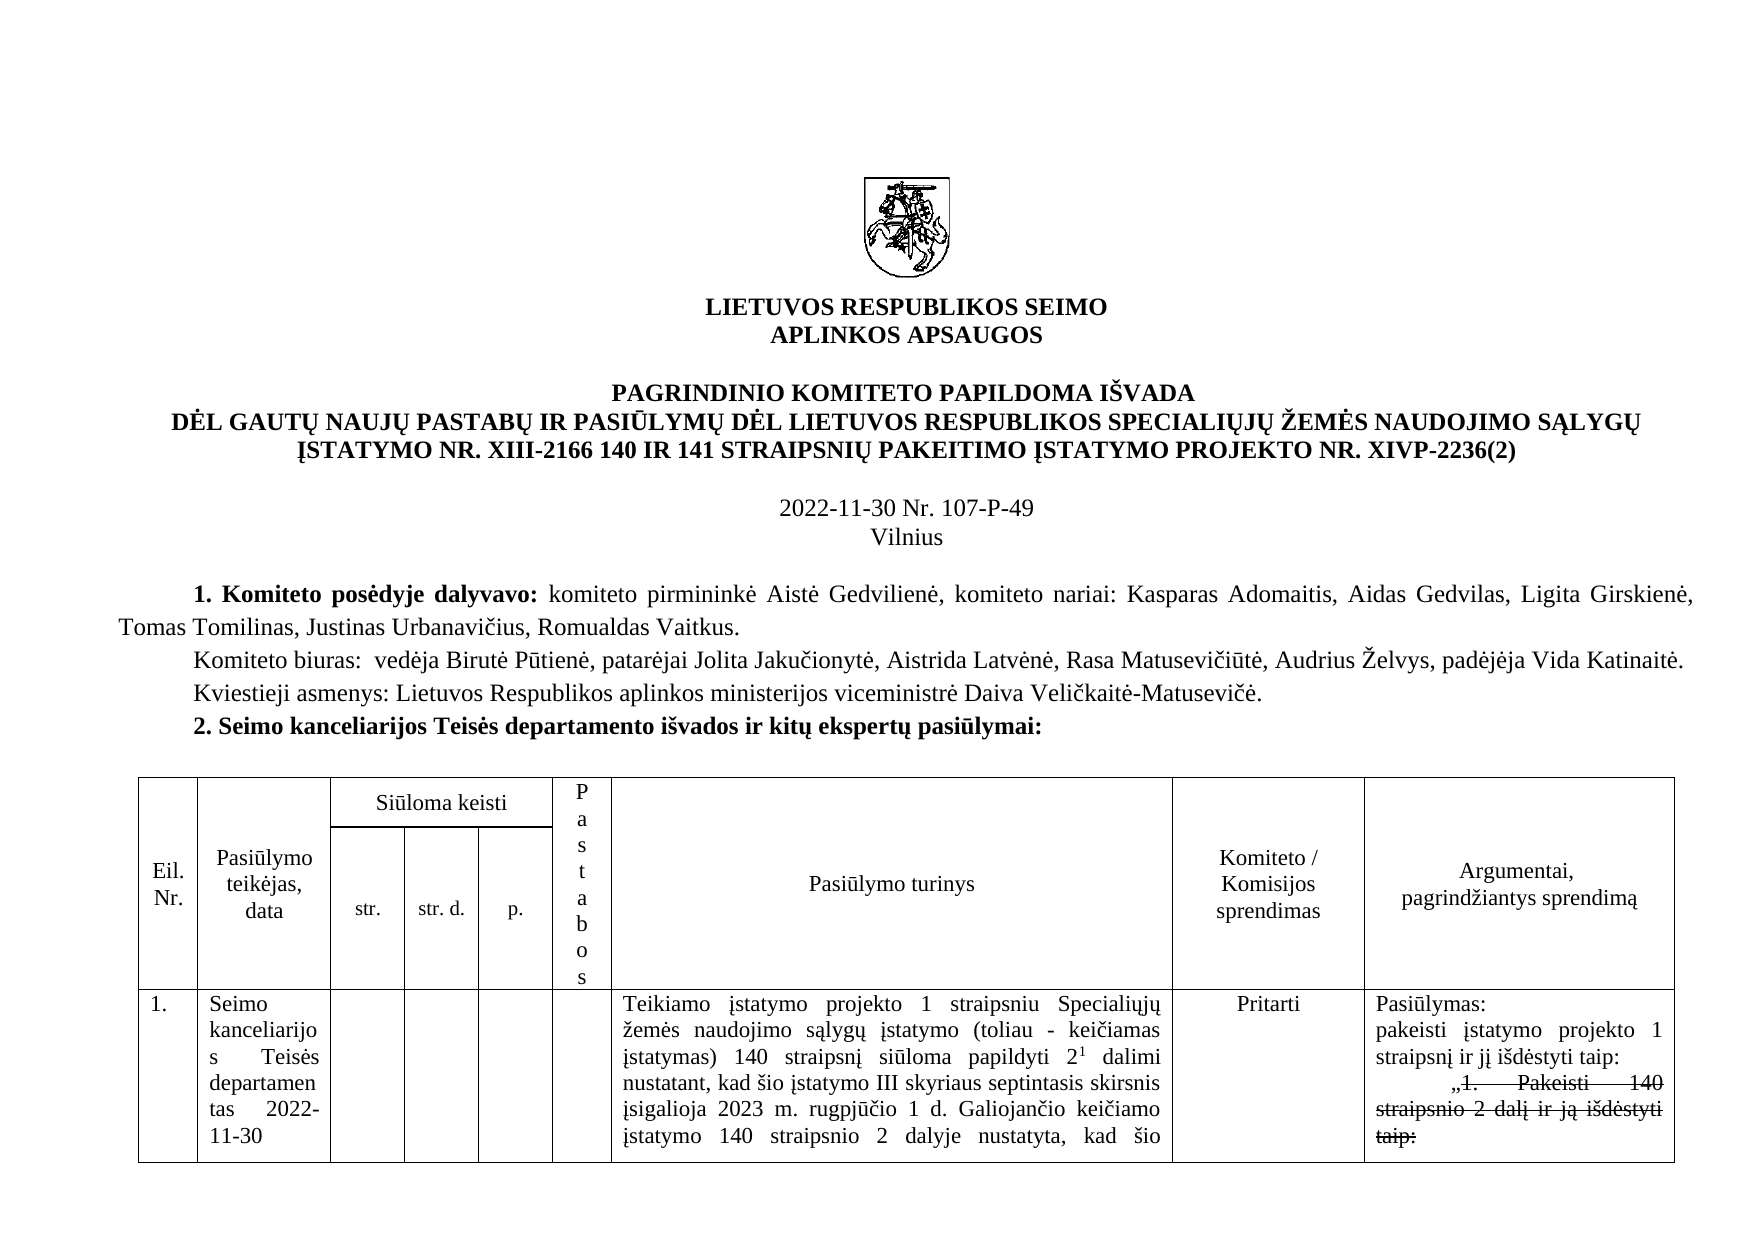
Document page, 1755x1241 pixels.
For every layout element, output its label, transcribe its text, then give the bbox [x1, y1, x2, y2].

table_cell [479, 990, 552, 1162]
table_cell Teikiamo įstatymo projekto 1 straipsniu Specialiųjų žemės naudojimo sąlygų įstatymo (toliau - keičiamas įstatymas) 140 straipsnį siūloma papildyti 21 dalimi nustatant, kad šio įstatymo III skyriaus septintasis skirsnis įsigalioja 2023 m. rugpjūčio 1 d. Galiojančio keičiamo įstatymo 140 straipsnio 2 dalyje nustatyta, kad šio [612, 990, 1172, 1162]
table_header Pastabos [553, 778, 611, 989]
table_cell p. [479, 828, 552, 989]
table_cell [331, 990, 404, 1162]
text Vilnius [118, 522, 1695, 550]
text Komiteto biuras: vedėja Birutė Pūtienė, patarėjai Jolita Jakučionytė, Aistrida Latvėnė, Rasa Matusevičiūtė, Audrius Želvys, padėjėja Vida Katinaitė. [118, 645, 1695, 674]
text DĖL GAUTŲ NAUJŲ PASTABŲ IR PASIŪLYMŲ DĖL LIETUVOS RESPUBLIKOS SPECIALIŲJŲ ŽEMĖS NAUDOJIMO SĄLYGŲ ĮSTATYMO NR. XIII-2166 140 IR 141 STRAIPSNIŲ PAKEITIMO ĮSTATYMO PROJEKTO nr. xivp-2236(2) [118, 407, 1695, 464]
table_cell str. [331, 828, 404, 989]
text Kviestieji asmenys: Lietuvos Respublikos aplinkos ministerijos viceministrė Daiva Veličkaitė-Matusevičė. [118, 678, 1695, 707]
table_header Siūloma keisti [331, 778, 552, 826]
table_header Komiteto / Komisijos sprendimas [1173, 778, 1364, 989]
text 2022-11-30 Nr. 107-P-49 [118, 493, 1695, 522]
text PAGRINDINIO KOMITETO PAPILDOMA IŠVADA [118, 378, 1695, 407]
table_cell str. d. [405, 828, 478, 989]
text LIETUVOS RESPUBLIKOS SEIMO [118, 292, 1695, 320]
table_header Eil. Nr. [139, 778, 197, 989]
table_header Pasiūlymo teikėjas, data [198, 778, 330, 989]
table_cell Pasiūlymas: pakeisti įstatymo projekto 1 straipsnį ir jį išdėstyti taip: „1. Pakeisti 140 straipsnio 2 dalį ir ją išdėstyti taip: [1365, 990, 1674, 1162]
table_cell 1. [139, 990, 197, 1162]
table_cell Seimo kanceliarijos Teisės departamentas 2022-11-30 [198, 990, 330, 1162]
table_cell [405, 990, 478, 1162]
table_header Pasiūlymo turinys [612, 778, 1172, 989]
table_cell [553, 990, 611, 1162]
table_header Argumentai, pagrindžiantys sprendimą [1365, 778, 1674, 989]
text aplinkos apsaugos [118, 320, 1695, 349]
text 1. Komiteto posėdyje dalyvavo: komiteto pirmininkė Aistė Gedvilienė, komiteto nariai: Kasparas Adomaitis, Aidas Gedvilas, Ligita Girskienė, Tomas Tomilinas, Justinas Urbanavičius, Romualdas Vaitkus. [118, 579, 1695, 641]
table_cell Pritarti [1173, 990, 1364, 1162]
text 2. Seimo kanceliarijos Teisės departamento išvados ir kitų ekspertų pasiūlymai: [118, 711, 1695, 740]
